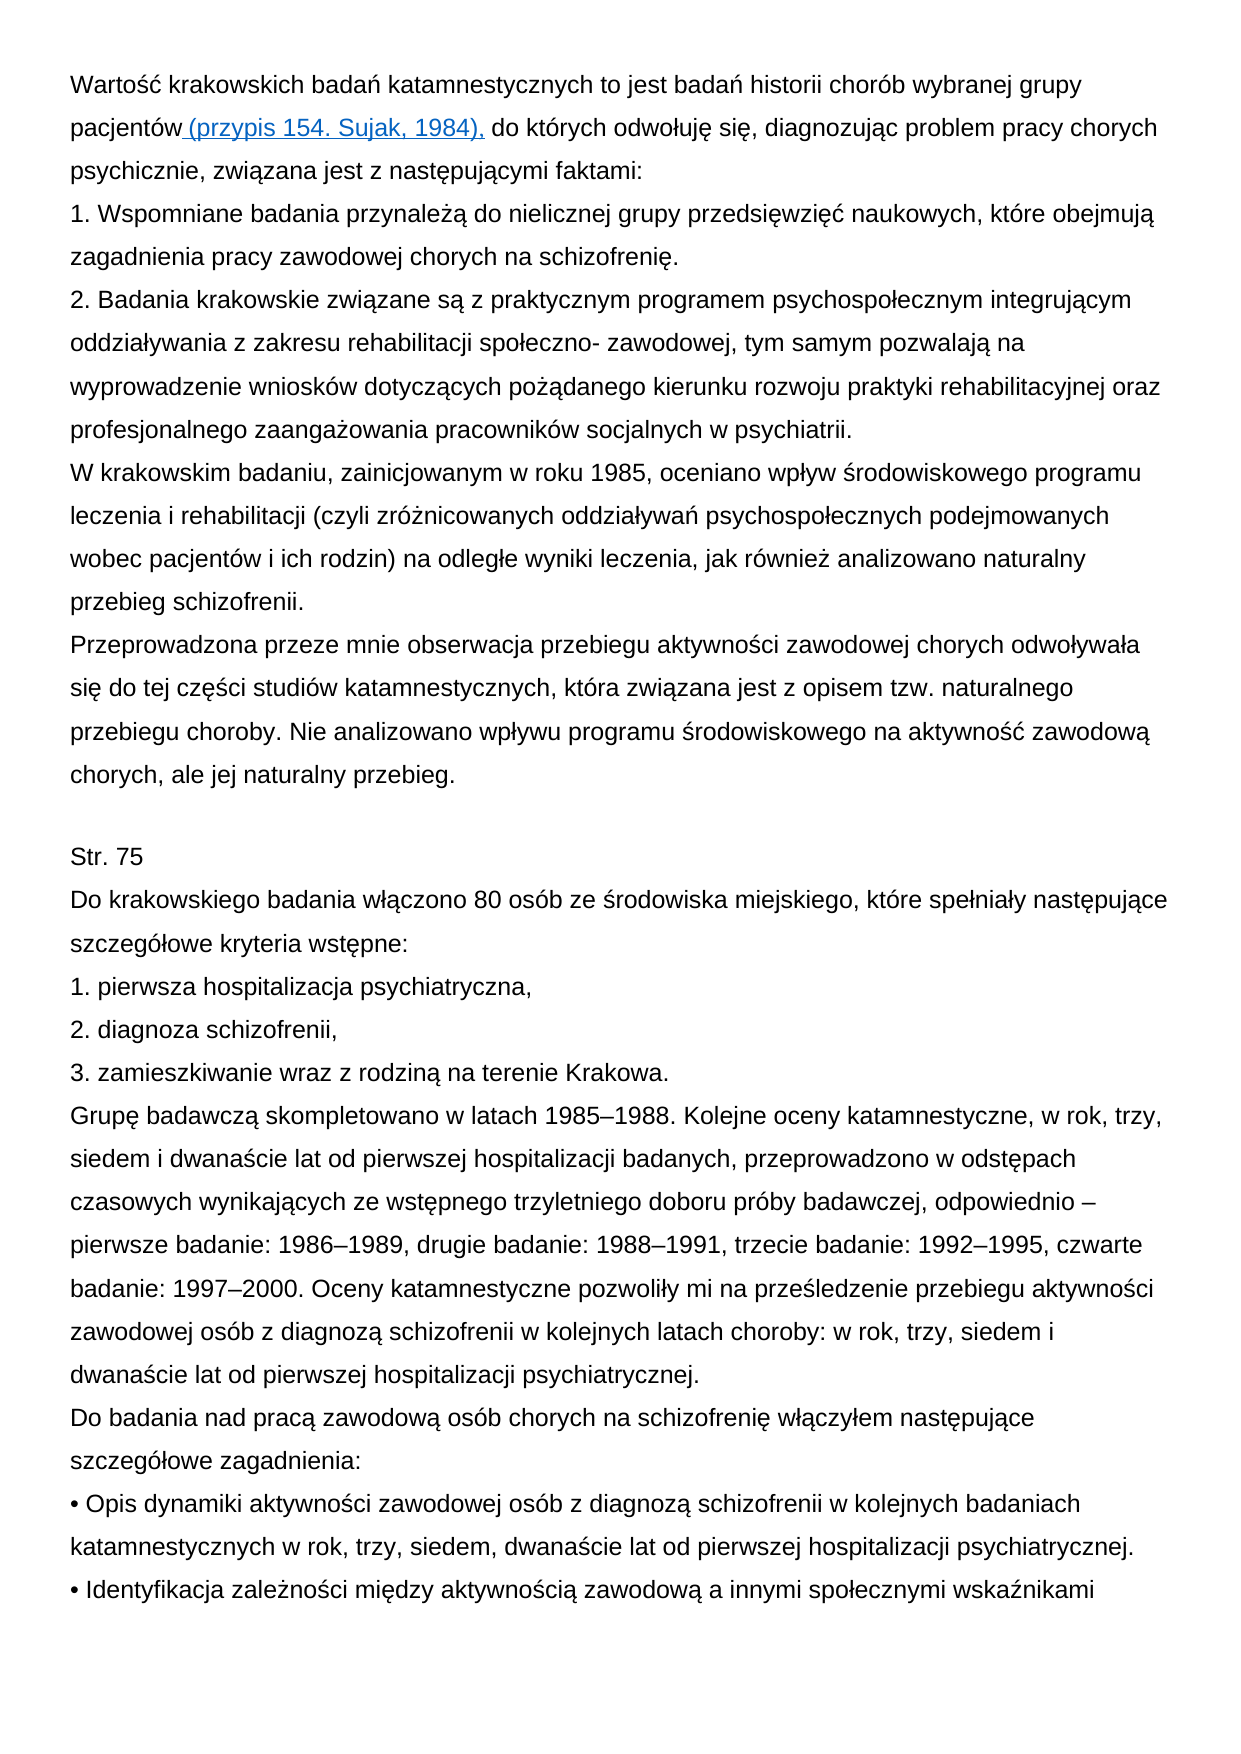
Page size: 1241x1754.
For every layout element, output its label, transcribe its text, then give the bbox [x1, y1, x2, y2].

text Do badania nad pracą zawodową osób chorych na schizofrenię włączyłem następujące szczegółowe zagadnienia: [70, 1403, 1171, 1475]
text Wartość krakowskich badań katamnestycznych to jest badań historii chorób wybranej grupy pacjentów (przypis 154. Sujak, 1984), do których odwołuję się, diagnozując problem pracy chorych psychicznie, związana jest z następującymi faktami: [70, 70, 1171, 185]
text Do krakowskiego badania włączono 80 osób ze środowiska miejskiego, które spełniały następujące szczegółowe kryteria wstępne: [70, 885, 1171, 957]
text • Opis dynamiki aktywności zawodowej osób z diagnozą schizofrenii w kolejnych badaniach katamnestycznych w rok, trzy, siedem, dwanaście lat od pierwszej hospitalizacji psychiatrycznej. [70, 1489, 1171, 1561]
text • Identyfikacja zależności między aktywnością zawodową a innymi społecznymi wskaźnikami [70, 1575, 1171, 1604]
text Przeprowadzona przeze mnie obserwacja przebiegu aktywności zawodowej chorych odwoływała się do tej części studiów katamnestycznych, która związana jest z opisem tzw. naturalnego przebiegu choroby. Nie analizowano wpływu programu środowiskowego na aktywność zawodową chorych, ale jej naturalny przebieg. [70, 630, 1171, 788]
text Grupę badawczą skompletowano w latach 1985–1988. Kolejne oceny katamnestyczne, w rok, trzy, siedem i dwanaście lat od pierwszej hospitalizacji badanych, przeprowadzono w odstępach czasowych wynikających ze wstępnego trzyletniego doboru próby badawczej, odpowiednio – pierwsze badanie: 1986–1989, drugie badanie: 1988–1991, trzecie badanie: 1992–1995, czwarte badanie: 1997–2000. Oceny katamnestyczne pozwoliły mi na prześledzenie przebiegu aktywności zawodowej osób z diagnozą schizofrenii w kolejnych latach choroby: w rok, trzy, siedem i dwanaście lat od pierwszej hospitalizacji psychiatrycznej. [70, 1101, 1171, 1388]
text 1. Wspomniane badania przynależą do nielicznej grupy przedsięwzięć naukowych, które obejmują zagadnienia pracy zawodowej chorych na schizofrenię. [70, 199, 1171, 271]
text 1. pierwsza hospitalizacja psychiatryczna, [70, 972, 1171, 1000]
text W krakowskim badaniu, zainicjowanym w roku 1985, oceniano wpływ środowiskowego programu leczenia i rehabilitacji (czyli zróżnicowanych oddziaływań psychospołecznych podejmowanych wobec pacjentów i ich rodzin) na odległe wyniki leczenia, jak również analizowano naturalny przebieg schizofrenii. [70, 458, 1171, 616]
text Str. 75 [70, 842, 1171, 871]
text 2. diagnoza schizofrenii, [70, 1015, 1171, 1043]
text 3. zamieszkiwanie wraz z rodziną na terenie Krakowa. [70, 1058, 1171, 1087]
text 2. Badania krakowskie związane są z praktycznym programem psychospołecznym integrującym oddziaływania z zakresu rehabilitacji społeczno- zawodowej, tym samym pozwalają na wyprowadzenie wniosków dotyczących pożądanego kierunku rozwoju praktyki rehabilitacyjnej oraz profesjonalnego zaangażowania pracowników socjalnych w psychiatrii. [70, 285, 1171, 443]
